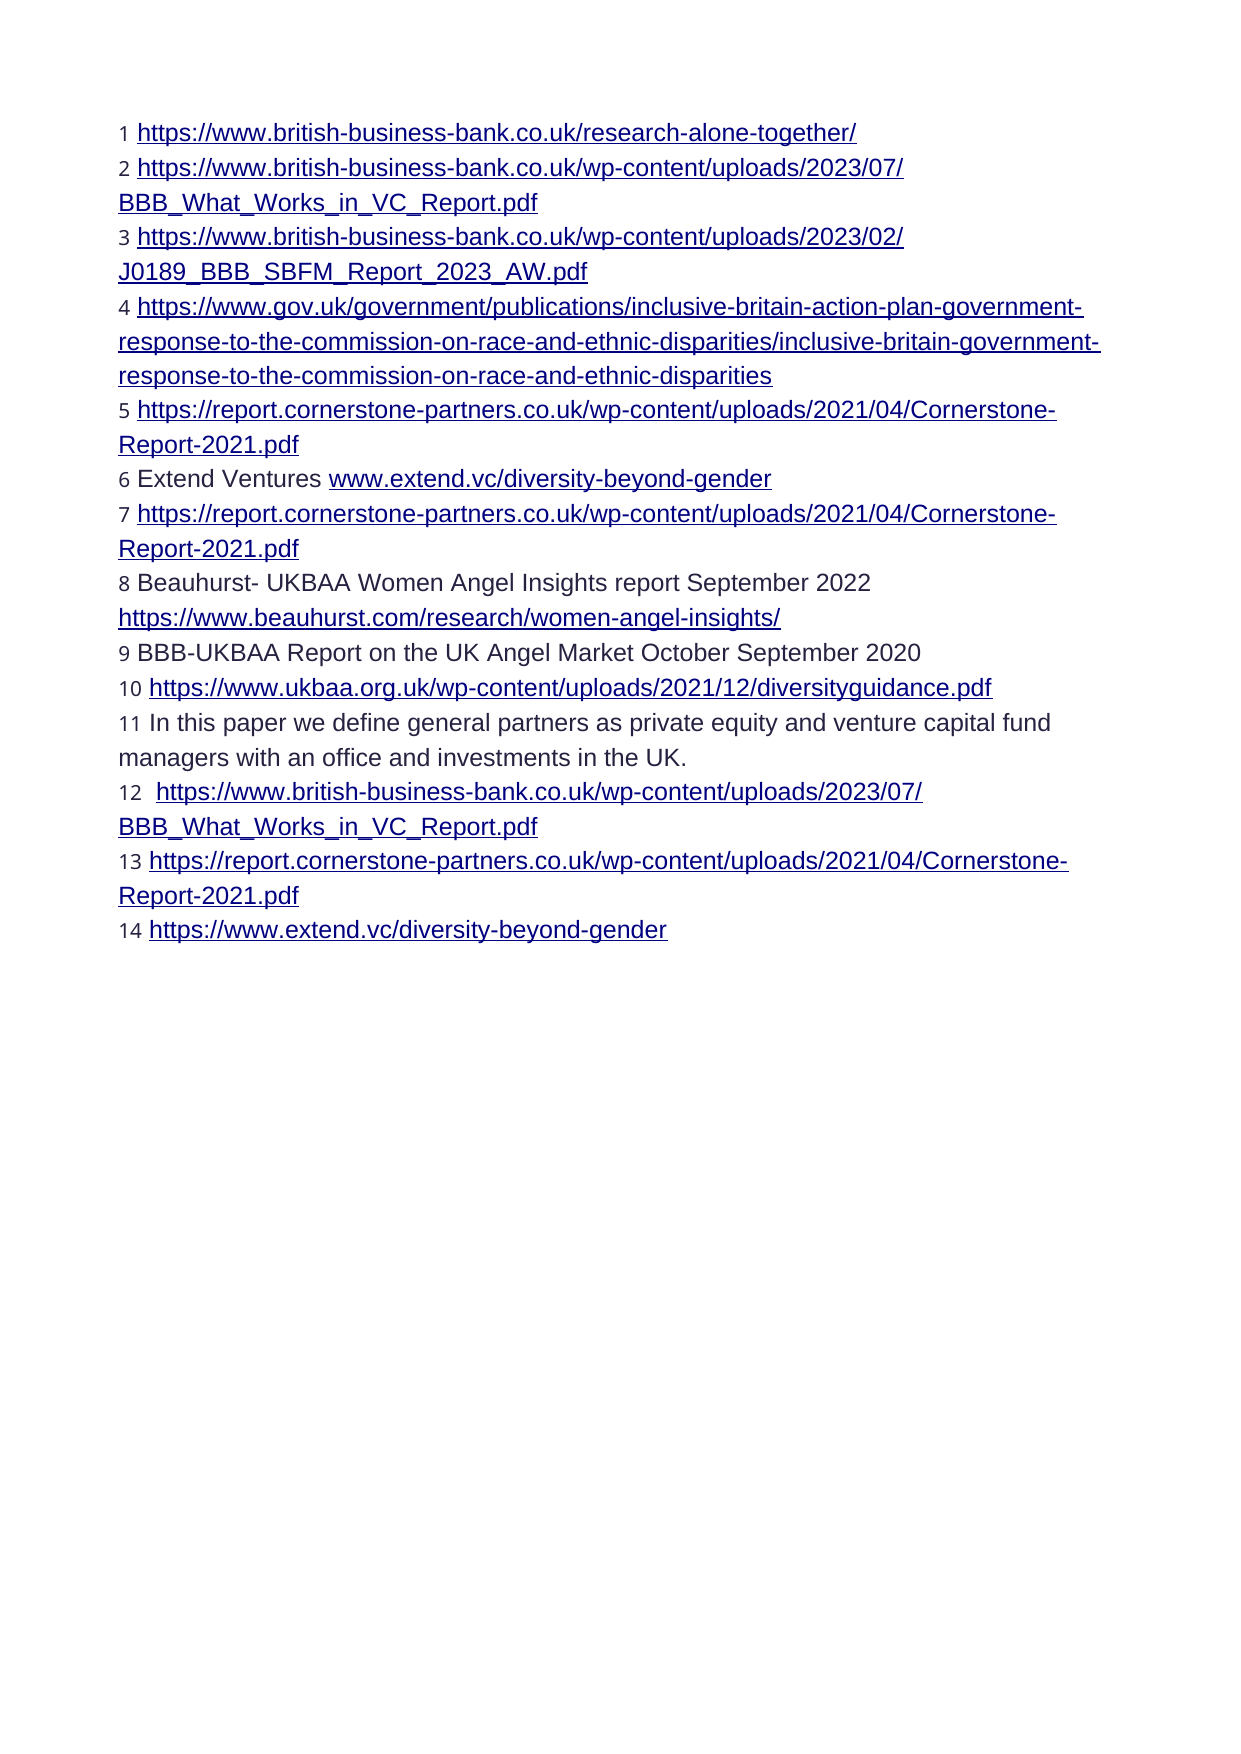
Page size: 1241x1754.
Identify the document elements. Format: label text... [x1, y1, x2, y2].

list https://www.british-business-bank.co.uk/research-alone-together/ [118, 118, 1122, 148]
list In this paper we define general partners as private equity and venture capital fund managers with an office and investments in the UK. [118, 708, 1122, 771]
list Beauhurst- UKBAA Women Angel Insights report September 2022 https://www.beauhurst.com/research/women-angel-insights/ [118, 568, 1122, 632]
list https://report.cornerstone-partners.co.uk/wp-content/uploads/2021/04/Cornerstone-Report-2021.pdf [118, 846, 1122, 910]
list Extend Ventures www.extend.vc/diversity-beyond-gender [118, 464, 1122, 494]
list https://report.cornerstone-partners.co.uk/wp-content/uploads/2021/04/Cornerstone-Report-2021.pdf [118, 395, 1122, 459]
list https://report.cornerstone-partners.co.uk/wp-content/uploads/2021/04/Cornerstone-Report-2021.pdf [118, 499, 1122, 563]
list https://www.british-business-bank.co.uk/wp-content/uploads/2023/07/BBB_What_Works_in_VC_Report.pdf [118, 153, 1122, 217]
list https://www.extend.vc/diversity-beyond-gender [118, 915, 1122, 945]
list BBB-UKBAA Report on the UK Angel Market October September 2020 [118, 637, 1122, 667]
list https://www.british-business-bank.co.uk/wp-content/uploads/2023/02/J0189_BBB_SBFM_Report_2023_AW.pdf [118, 222, 1122, 286]
list https://www.gov.uk/government/publications/inclusive-britain-action-plan-government-response-to-the-commission-on-race-and-ethnic-disparities/inclusive-britain-government-response-to-the-commission-on-race-and-ethnic-disparities [118, 292, 1122, 389]
list https://www.ukbaa.org.uk/wp-content/uploads/2021/12/diversityguidance.pdf [118, 673, 1122, 702]
list https://www.british-business-bank.co.uk/wp-content/uploads/2023/07/BBB_What_Works_in_VC_Report.pdf [118, 777, 1122, 841]
